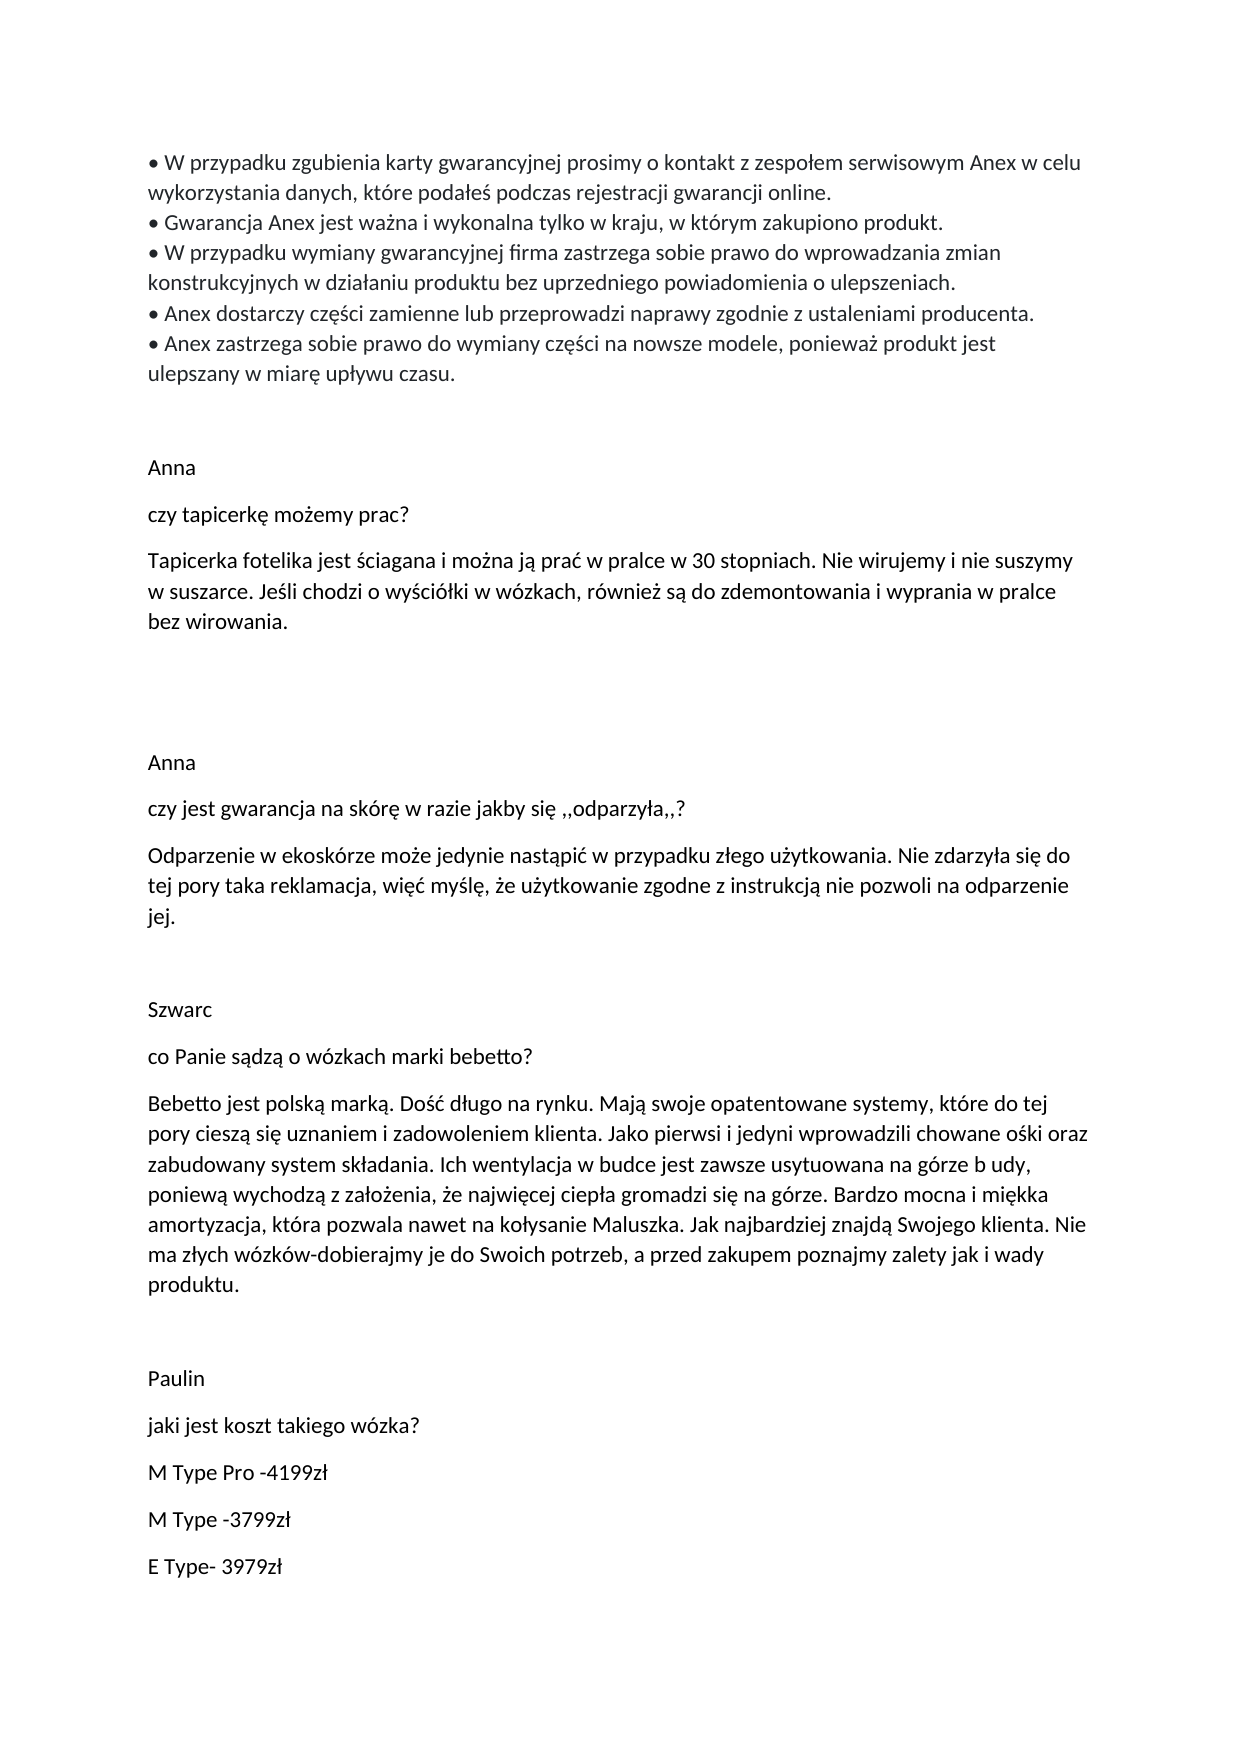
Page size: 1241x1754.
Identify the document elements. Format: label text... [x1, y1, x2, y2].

text Bebetto jest polską marką. Dość długo na rynku. Mają swoje opatentowane systemy, które do tej pory cieszą się uznaniem i zadowoleniem klienta. Jako pierwsi i jedyni wprowadzili chowane ośki oraz zabudowany system składania. Ich wentylacja w budce jest zawsze usytuowana na górze b udy, poniewą wychodzą z założenia, że najwięcej ciepła gromadzi się na górze. Bardzo mocna i miękka amortyzacja, która pozwala nawet na kołysanie Maluszka. Jak najbardziej znajdą Swojego klienta. Nie ma złych wózków-dobierajmy je do Swoich potrzeb, a przed zakupem poznajmy zalety jak i wady produktu. [148, 1089, 1093, 1298]
text Anna [148, 748, 1093, 776]
text co Panie sądzą o wózkach marki bebetto? [148, 1042, 1093, 1070]
text Szwarc [148, 996, 1093, 1023]
text Anna [148, 453, 1093, 481]
text Paulin [148, 1364, 1093, 1392]
text Odparzenie w ekoskórze może jedynie nastąpić w przypadku złego użytkowania. Nie zdarzyła się do tej pory taka reklamacja, więć myślę, że użytkowanie zgodne z instrukcją nie pozwoli na odparzenie jej. [148, 841, 1093, 930]
text M Type Pro -4199zł [148, 1458, 1093, 1486]
text E Type- 3979zł [148, 1552, 1093, 1580]
text czy jest gwarancja na skórę w razie jakby się ,,odparzyła,,? [148, 794, 1093, 822]
text jaki jest koszt takiego wózka? [148, 1411, 1093, 1439]
text M Type -3799zł [148, 1505, 1093, 1533]
text czy tapicerkę możemy prac? [148, 500, 1093, 528]
text Tapicerka fotelika jest ściagana i można ją prać w pralce w 30 stopniach. Nie wirujemy i nie suszymy w suszarce. Jeśli chodzi o wyściółki w wózkach, również są do zdemontowania i wyprania w pralce bez wirowania. [148, 547, 1093, 635]
text • W przypadku zgubienia karty gwarancyjnej prosimy o kontakt z zespołem serwisowym Anex w celu wykorzystania danych, które podałeś podczas rejestracji gwarancji online. • Gwarancja Anex jest ważna i wykonalna tylko w kraju, w którym zakupiono produkt. • W przypadku wymiany gwarancyjnej firma zastrzega sobie prawo do wprowadzania zmian konstrukcyjnych w działaniu produktu bez uprzedniego powiadomienia o ulepszeniach. • Anex dostarczy części zamienne lub przeprowadzi naprawy zgodnie z ustaleniami producenta. • Anex zastrzega sobie prawo do wymiany części na nowsze modele, ponieważ produkt jest ulepszany w miarę upływu czasu. [148, 148, 1093, 387]
